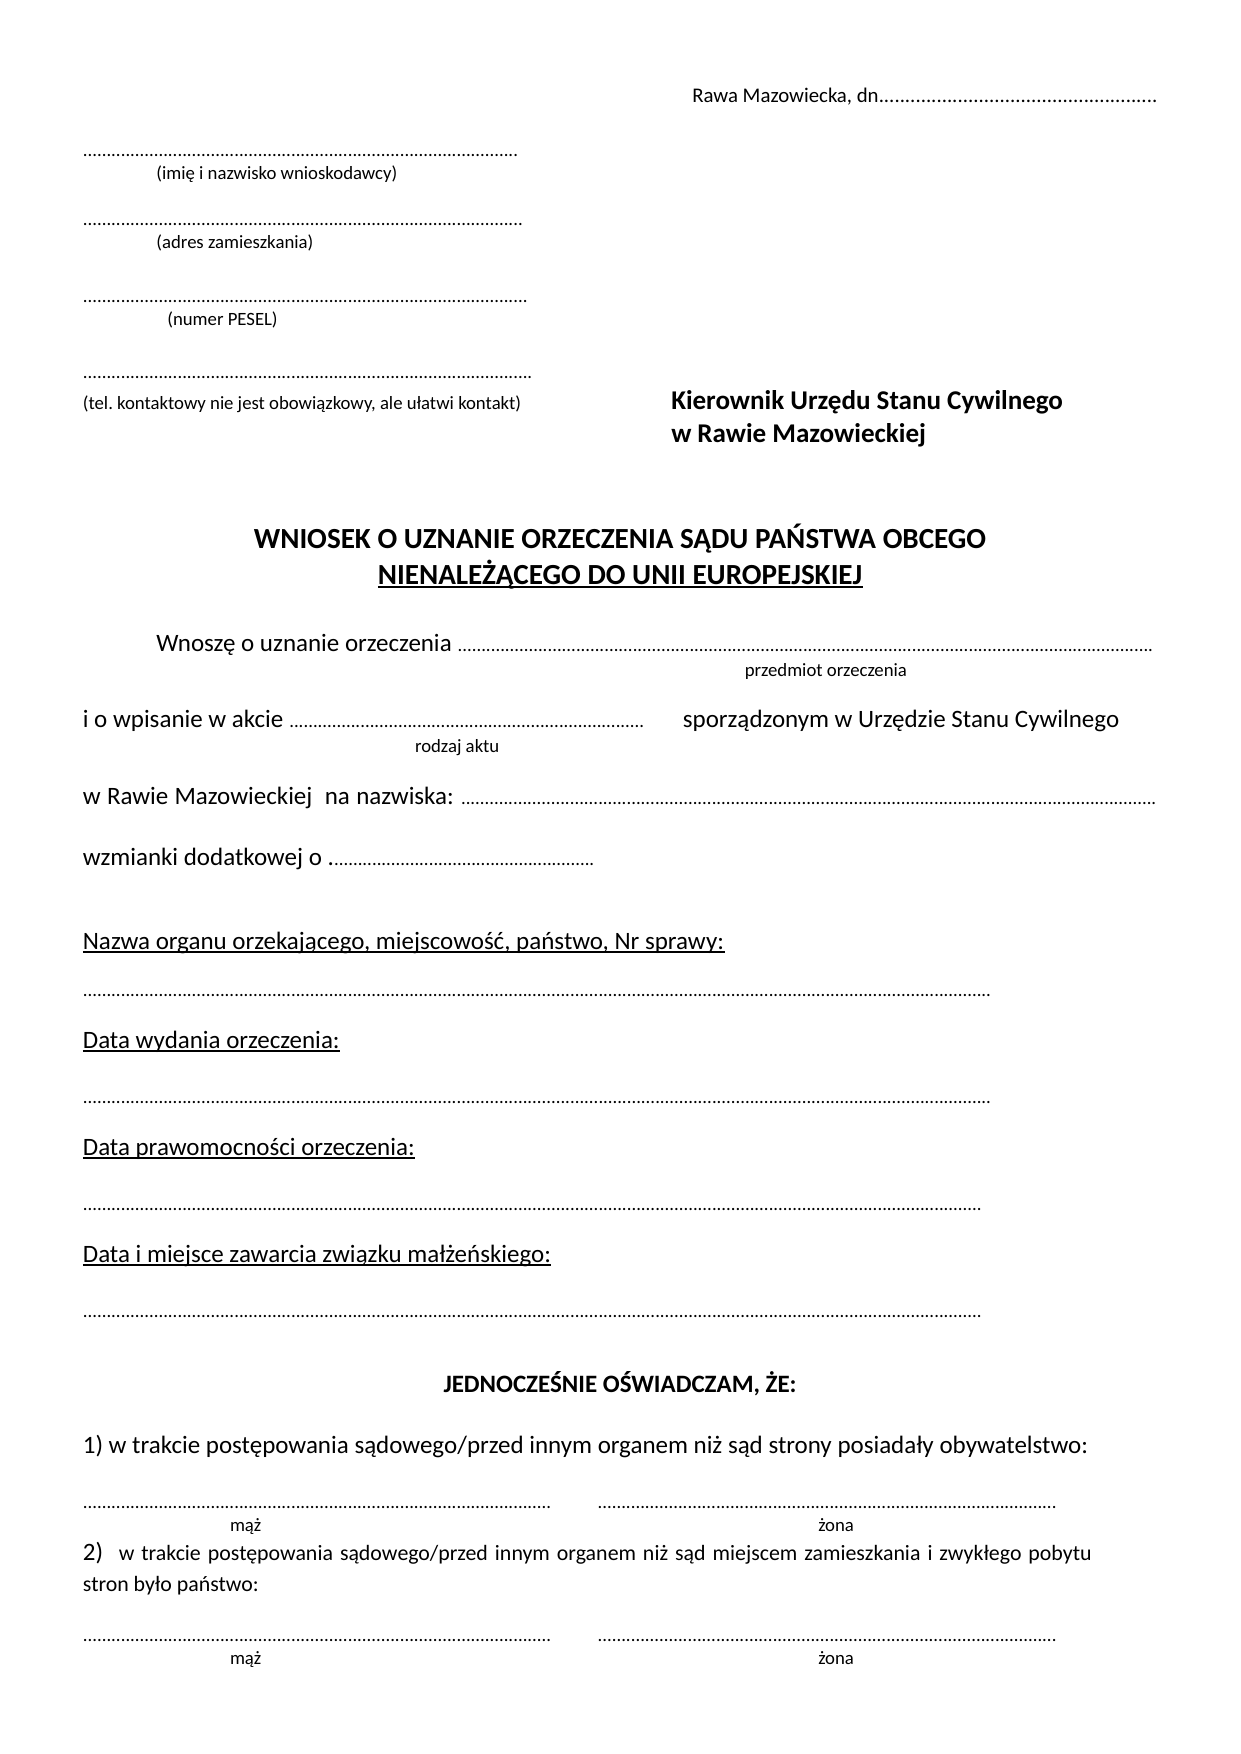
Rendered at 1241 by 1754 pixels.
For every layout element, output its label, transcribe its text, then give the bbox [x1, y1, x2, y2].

text mąż żona [83, 1647, 1157, 1669]
text rodzaj aktu [83, 734, 1157, 757]
text ................................................................................................... ................................................................................................. [83, 1490, 1157, 1513]
text ................................................................................................................................................................................................ [83, 978, 1157, 1001]
text (imię i nazwisko wnioskodawcy) [83, 162, 1157, 184]
text Rawa Mazowiecka, dn..................................................... [83, 83, 1157, 108]
text (numer PESEL) [83, 307, 1157, 329]
text NIENALEŻĄCEGO DO UNII EUROPEJSKIEJ [83, 556, 1157, 592]
text (adres zamieszkania) [83, 230, 1157, 253]
text ............................................................................................. [83, 207, 1157, 230]
text ................................................................................................................................................................................................ [83, 1085, 1157, 1108]
text Data i miejsce zawarcia związku małżeńskiego: [83, 1238, 1157, 1268]
text w Rawie Mazowieckiej [83, 416, 1157, 449]
text Data wydania orzeczenia: [83, 1024, 1157, 1055]
text Data prawomocności orzeczenia: [83, 1131, 1157, 1162]
text ............................................................................................... [83, 360, 1157, 383]
text Nazwa organu orzekającego, miejscowość, państwo, Nr sprawy: [83, 925, 1157, 955]
text w Rawie Mazowieckiej na nazwiska: ................................................................................................................................................... wzmianki dodatkowej o ........................................................ [83, 780, 1157, 871]
text mąż żona [83, 1513, 1157, 1536]
text 1) w trakcie postępowania sądowego/przed innym organem niż sąd strony posiadały obywatelstwo: [83, 1429, 1157, 1459]
text .............................................................................................................................................................................................. [83, 1192, 1157, 1215]
text WNIOSEK O UZNANIE ORZECZENIA SĄDU PAŃSTWA OBCEGO [83, 520, 1157, 556]
text 2) w trakcie postępowania sądowego/przed innym organem niż sąd miejscem zamieszkania i zwykłego pobytu stron było państwo: [83, 1536, 1092, 1597]
text i o wpisanie w akcie ........................................................................... sporządzonym w Urzędzie Stanu Cywilnego [83, 703, 1157, 734]
text (tel. kontaktowy nie jest obowiązkowy, ale ułatwi kontakt) Kierownik Urzędu Stanu Cywilnego [83, 383, 1157, 416]
text ............................................................................................ [83, 139, 1157, 162]
text ................................................................................................... ................................................................................................. [83, 1624, 1157, 1647]
text przedmiot orzeczenia [83, 658, 1157, 681]
text .............................................................................................................................................................................................. [83, 1299, 1157, 1322]
text .............................................................................................. [83, 284, 1157, 307]
text Wnoszę o uznanie orzeczenia ................................................................................................................................................... [83, 627, 1157, 658]
text JEDNOCZEŚNIE OŚWIADCZAM, ŻE: [83, 1368, 1157, 1398]
